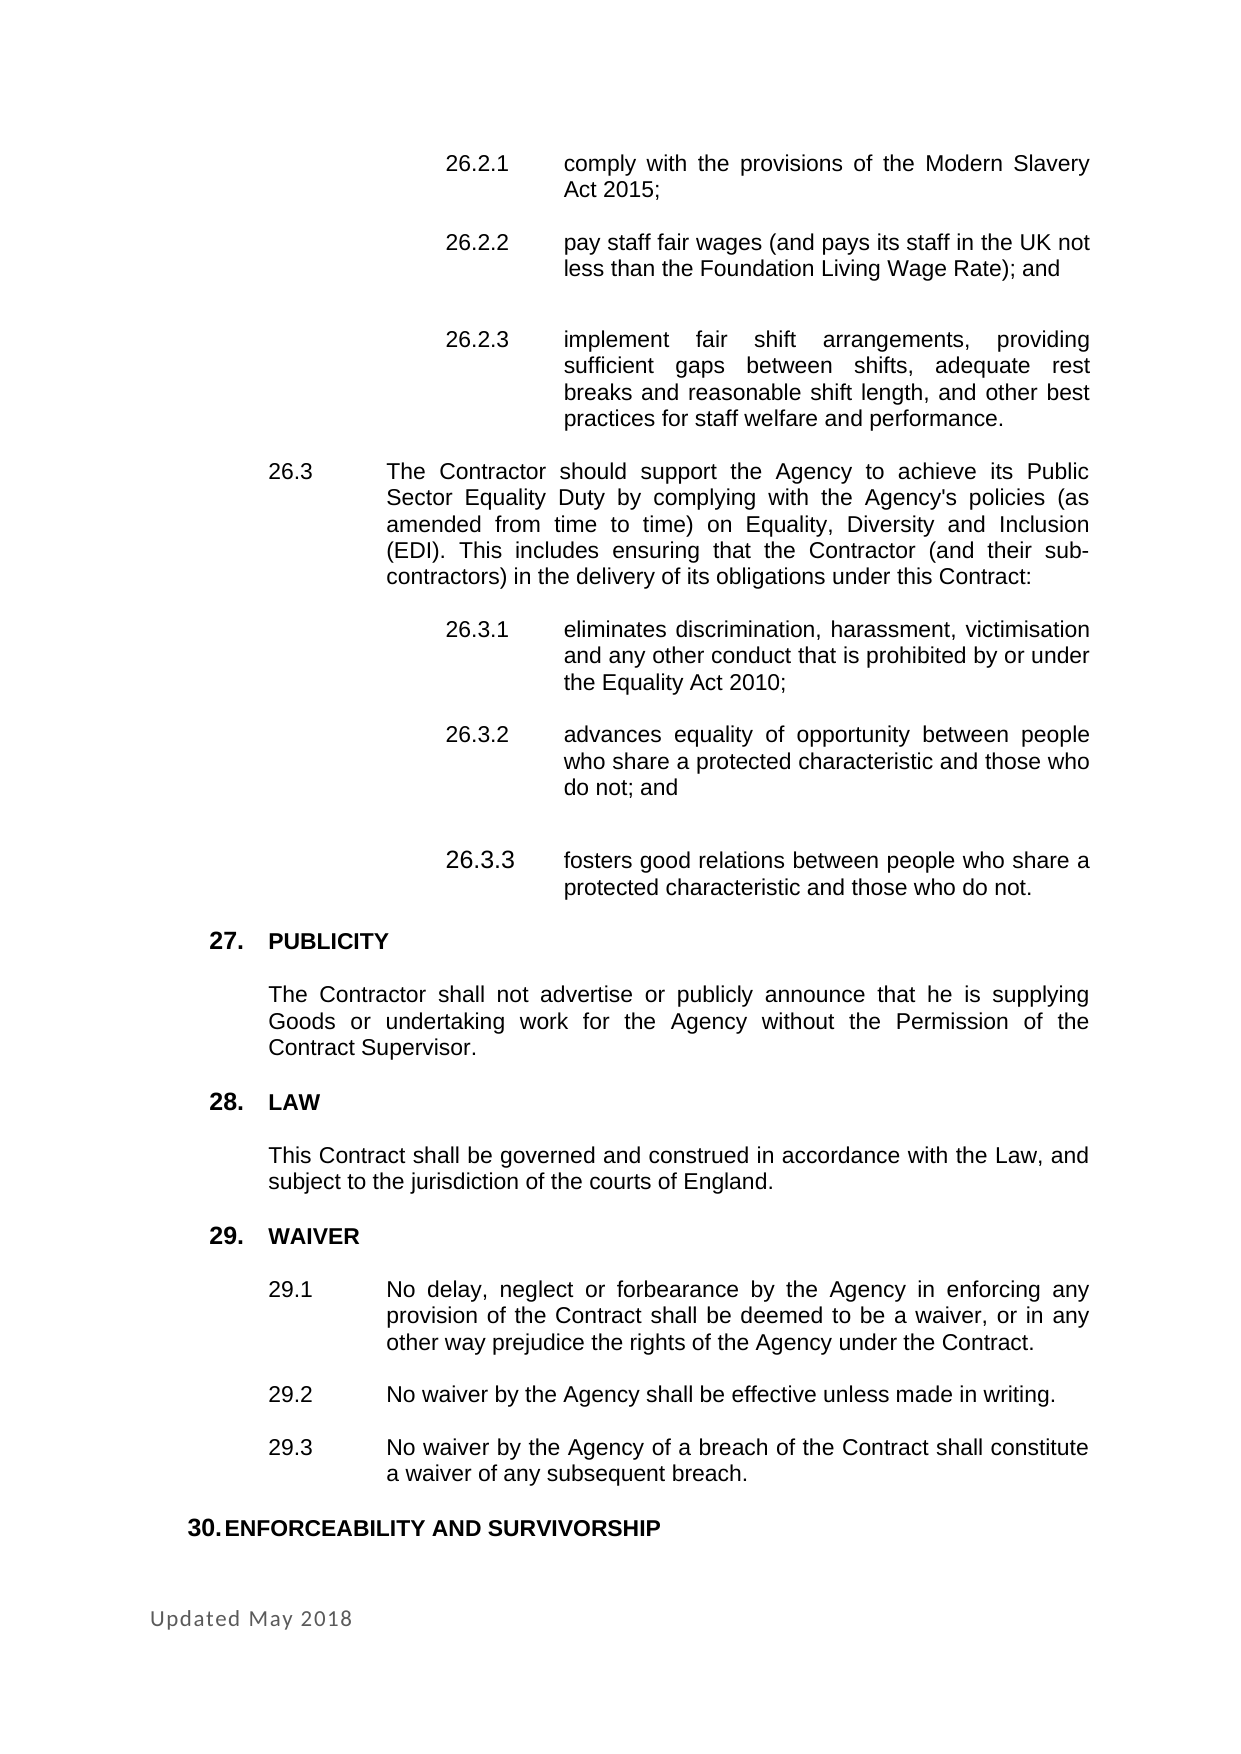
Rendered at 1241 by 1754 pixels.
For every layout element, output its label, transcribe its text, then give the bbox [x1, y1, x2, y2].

list No waiver by the Agency of a breach of the Contract shall constitute a waiver of any subsequent breach. [268, 1434, 1090, 1487]
list advances equality of opportunity between people who share a protected characteristic and those who do not; and [445, 721, 1090, 800]
list LAW [209, 1087, 1090, 1115]
list fosters good relations between people who share a protected characteristic and those who do not. [445, 845, 1090, 900]
list comply with the provisions of the Modern Slavery Act 2015; [445, 150, 1090, 203]
list No delay, neglect or forbearance by the Agency in enforcing any provision of the Contract shall be deemed to be a waiver, or in any other way prejudice the rights of the Agency under the Contract. [268, 1276, 1090, 1355]
list The Contractor should support the Agency to achieve its Public Sector Equality Duty by complying with the Agency's policies (as amended from time to time) on Equality, Diversity and Inclusion (EDI). This includes ensuring that the Contractor (and their sub-contractors) in the delivery of its obligations under this Contract: [268, 458, 1090, 589]
list This Contract shall be governed and construed in accordance with the Law, and subject to the jurisdiction of the courts of England. [268, 1142, 1090, 1194]
list ENFORCEABILITY AND SURVIVORSHIP [187, 1513, 1090, 1542]
list WAIVER [209, 1221, 1090, 1249]
list eliminates discrimination, harassment, victimisation and any other conduct that is prohibited by or under the Equality Act 2010; [445, 616, 1090, 695]
list PUBLICITY [209, 926, 1090, 955]
list pay staff fair wages (and pays its staff in the UK not less than the Foundation Living Wage Rate); and [445, 229, 1090, 282]
list No waiver by the Agency shall be effective unless made in writing. [268, 1381, 1090, 1408]
list implement fair shift arrangements, providing sufficient gaps between shifts, adequate rest breaks and reasonable shift length, and other best practices for staff welfare and performance. [445, 326, 1090, 431]
list The Contractor shall not advertise or publicly announce that he is supplying Goods or undertaking work for the Agency without the Permission of the Contract Supervisor. [268, 981, 1090, 1060]
